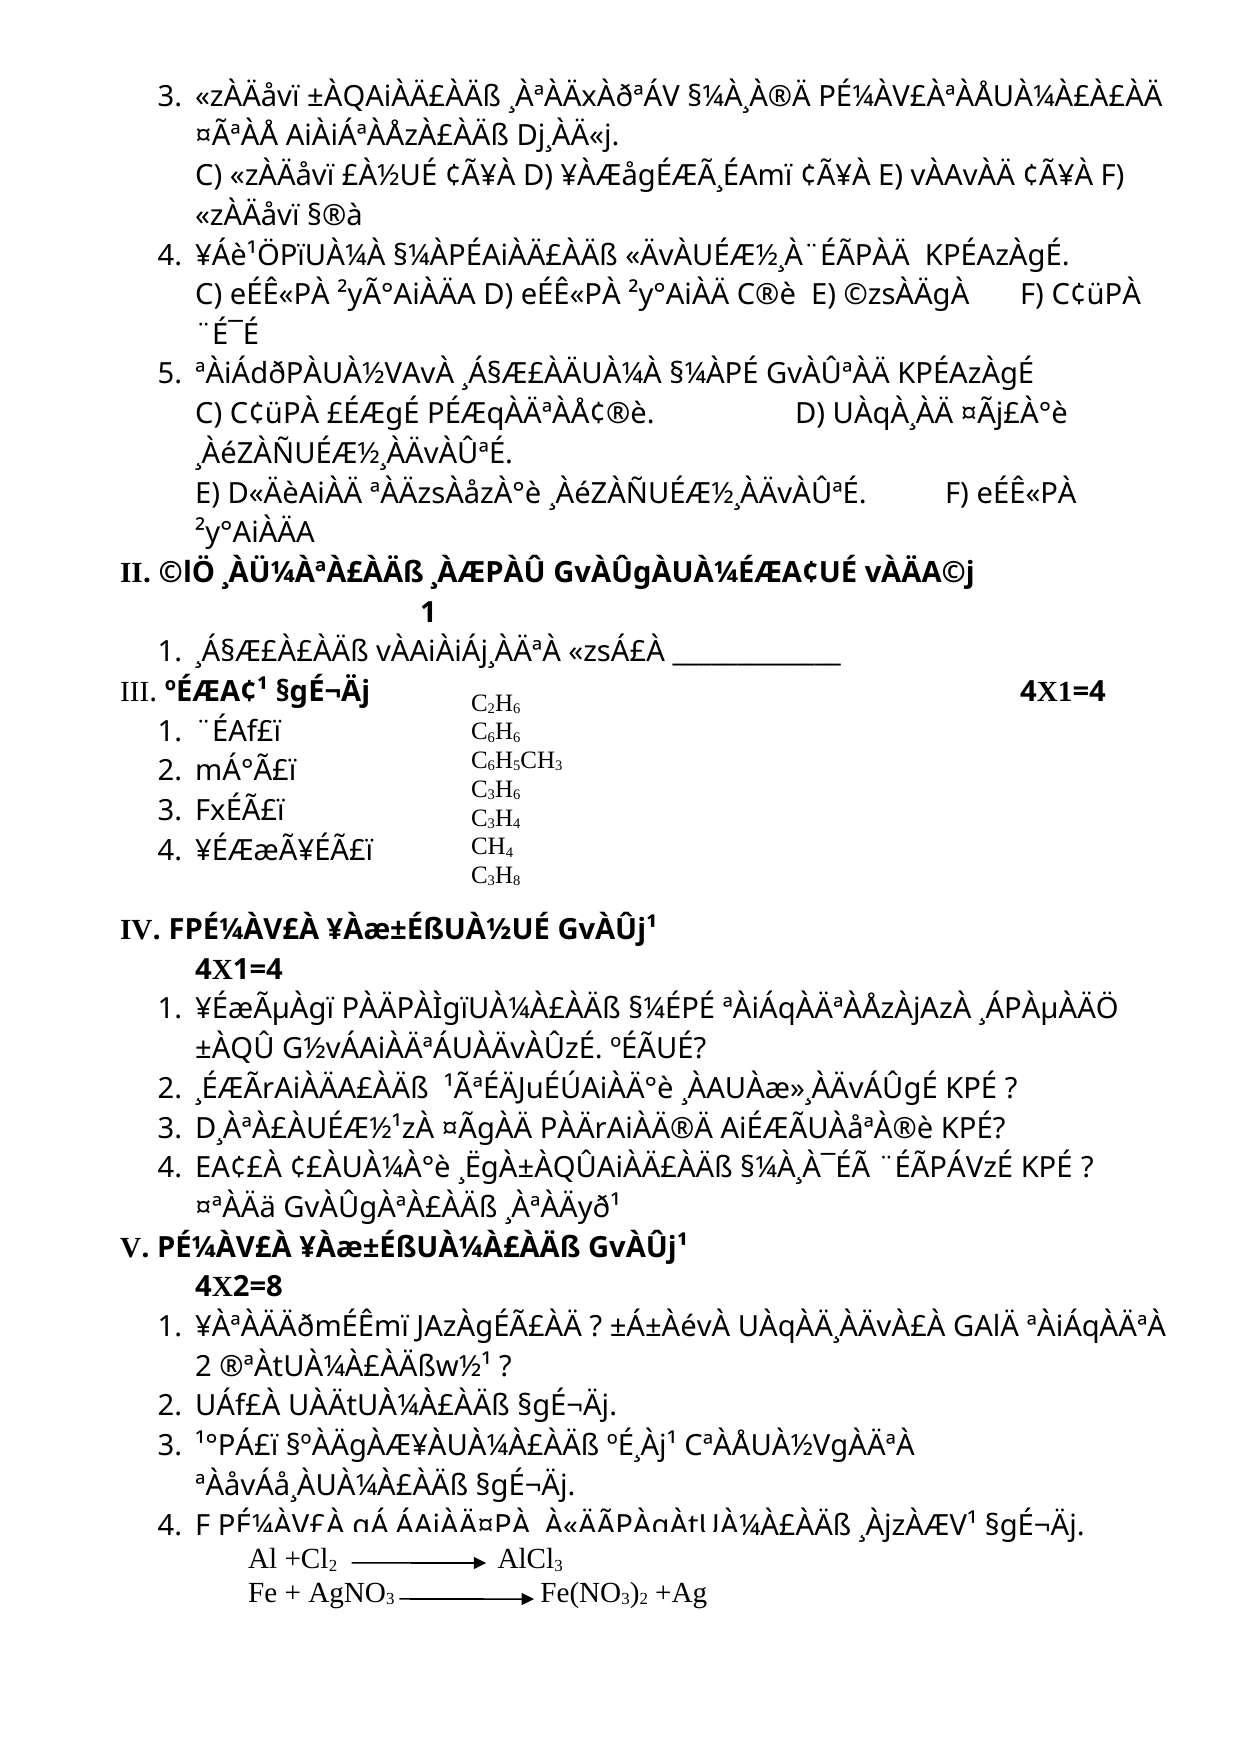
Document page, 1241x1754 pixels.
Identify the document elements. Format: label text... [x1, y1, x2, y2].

list C) «zÀÄåvï £À½UÉ ¢Ã¥À D) ¥ÀÆågÉÆÃ¸ÉAmï ¢Ã¥À E) vÀAvÀÄ ¢Ã¥À F) «zÀÄåvï §®à [195, 154, 1180, 234]
list [863, 829, 1180, 869]
list C) eÉÊ«PÀ ²yÃ°AiÀÄA D) eÉÊ«PÀ ²y°AiÀÄ C®è E) ©zsÀÄgÀ F) C¢üPÀ ¨É¯É [195, 273, 1180, 353]
list ¸Á§Æ£À£ÀÄß vÀAiÀiÁj¸ÀÄªÀ «zsÁ£À _____________ [157, 631, 1180, 670]
list «zÀÄåvï ±ÀQAiÀÄ£ÀÄß ¸ÀªÀÄxÀðªÁV §¼À¸À®Ä PÉ¼ÀV£ÀªÀÅUÀ¼À£À£ÀÄ ¤ÃªÀÅ AiÀiÁªÀÅzÀ£ÀÄß Dj¸ÀÄ«j. [157, 75, 1180, 154]
text C2H6 [471, 688, 846, 716]
list ¥ÀªÀÄÄðmÉÊmï JAzÀgÉÃ£ÀÄ ? ±Á±ÀévÀ UÀqÀÄ¸ÀÄvÀ£À GAlÄ ªÀiÁqÀÄªÀ 2 ®ªÀtUÀ¼À£ÀÄßw½¹ ? [157, 1305, 1180, 1385]
list [863, 750, 1180, 789]
text C6H6 [471, 716, 846, 745]
list F PÉ¼ÀV£À gÁ¸ÁAiÀÄ¤PÀ ¸À«ÄÃPÀgÀtUÀ¼À£ÀÄß ¸ÀjzÀÆV¹ §gÉ¬Äj. [157, 1504, 1180, 1543]
text C3H6 [471, 774, 846, 803]
list ¹°PÁ£ï §ºÀÄgÀÆ¥ÀUÀ¼À£ÀÄß ºÉ¸Àj¹ CªÀÅUÀ½VgÀÄªÀ ªÀåvÁå¸ÀUÀ¼À£ÀÄß §gÉ¬Äj. [157, 1424, 1180, 1504]
text C3H8 [471, 860, 846, 889]
list EA¢£À ¢£ÀUÀ¼À°è ¸ËgÀ±ÀQÛAiÀÄ£ÀÄß §¼À¸À¯ÉÃ ¨ÉÃPÁVzÉ KPÉ ? ¤ªÀÄä GvÀÛgÀªÀ£ÀÄß ¸ÀªÀÄyð¹ [157, 1147, 1180, 1226]
list ¥ÉæÃµÀgï PÀÄPÀÌgïUÀ¼À£ÀÄß §¼ÉPÉ ªÀiÁqÀÄªÀÅzÀjAzÀ ¸ÁPÀµÀÄÖ ±ÀQÛ G½vÁAiÀÄªÁUÀÄvÀÛzÉ. ºÉÃUÉ? [157, 988, 1180, 1067]
list [863, 710, 1180, 750]
list FxÉÃ£ï [157, 789, 454, 829]
text IV. FPÉ¼ÀV£À ¥Àæ±ÉßUÀ½UÉ GvÀÛj¹ 4X1=4 [120, 908, 1180, 988]
list UÁf£À UÀÄtUÀ¼À£ÀÄß §gÉ¬Äj. [157, 1385, 1180, 1424]
list Fe + AgNO3 Fe(NO3)2 +Ag [248, 1575, 726, 1608]
list [863, 789, 1180, 829]
text V. PÉ¼ÀV£À ¥Àæ±ÉßUÀ¼À£ÀÄß GvÀÛj¹ 4X2=8 [120, 1226, 1180, 1305]
text CH4 [471, 831, 846, 860]
list ¥ÉÆæÃ¥ÉÃ£ï [157, 829, 454, 869]
text III. ºÉÆA¢¹ §gÉ¬Äj 4X1=4 [120, 670, 1180, 710]
text C6H5CH3 [471, 745, 846, 774]
list ªÀiÁdðPÀUÀ½VAvÀ ¸Á§Æ£ÀÄUÀ¼À §¼ÀPÉ GvÀÛªÀÄ KPÉAzÀgÉ [157, 353, 1180, 392]
text II. ©lÖ ¸ÀÜ¼ÀªÀ£ÀÄß ¸ÀÆPÀÛ GvÀÛgÀUÀ¼ÉÆA¢UÉ vÀÄA©j 1 [120, 551, 1180, 631]
list ¨ÉAf£ï [157, 710, 454, 750]
list D¸ÀªÀ£ÀUÉÆ½¹zÀ ¤ÃgÀÄ PÀÄrAiÀÄ®Ä AiÉÆÃUÀåªÀ®è KPÉ? [157, 1107, 1180, 1147]
list ¥Áè¹ÖPïUÀ¼À §¼ÀPÉAiÀÄ£ÀÄß «ÄvÀUÉÆ½¸À¨ÉÃPÀÄ KPÉAzÀgÉ. [157, 234, 1180, 273]
text C3H4 [471, 803, 846, 831]
list E) D«ÄèAiÀÄ ªÀÄzsÀåzÀ°è ¸ÀéZÀÑUÉÆ½¸ÀÄvÀÛªÉ. F) eÉÊ«PÀ ²y°AiÀÄA [195, 472, 1180, 551]
list mÁ°Ã£ï [157, 750, 454, 789]
list Al +Cl2 AlCl3 [248, 1541, 726, 1575]
list C) C¢üPÀ £ÉÆgÉ PÉÆqÀÄªÀÅ¢®è. D) UÀqÀ¸ÀÄ ¤Ãj£À°è ¸ÀéZÀÑUÉÆ½¸ÀÄvÀÛªÉ. [195, 392, 1180, 472]
list ¸ÉÆÃrAiÀÄA£ÀÄß ¹ÃªÉÄJuÉÚAiÀÄ°è ¸ÀAUÀæ»¸ÀÄvÁÛgÉ KPÉ ? [157, 1067, 1180, 1107]
